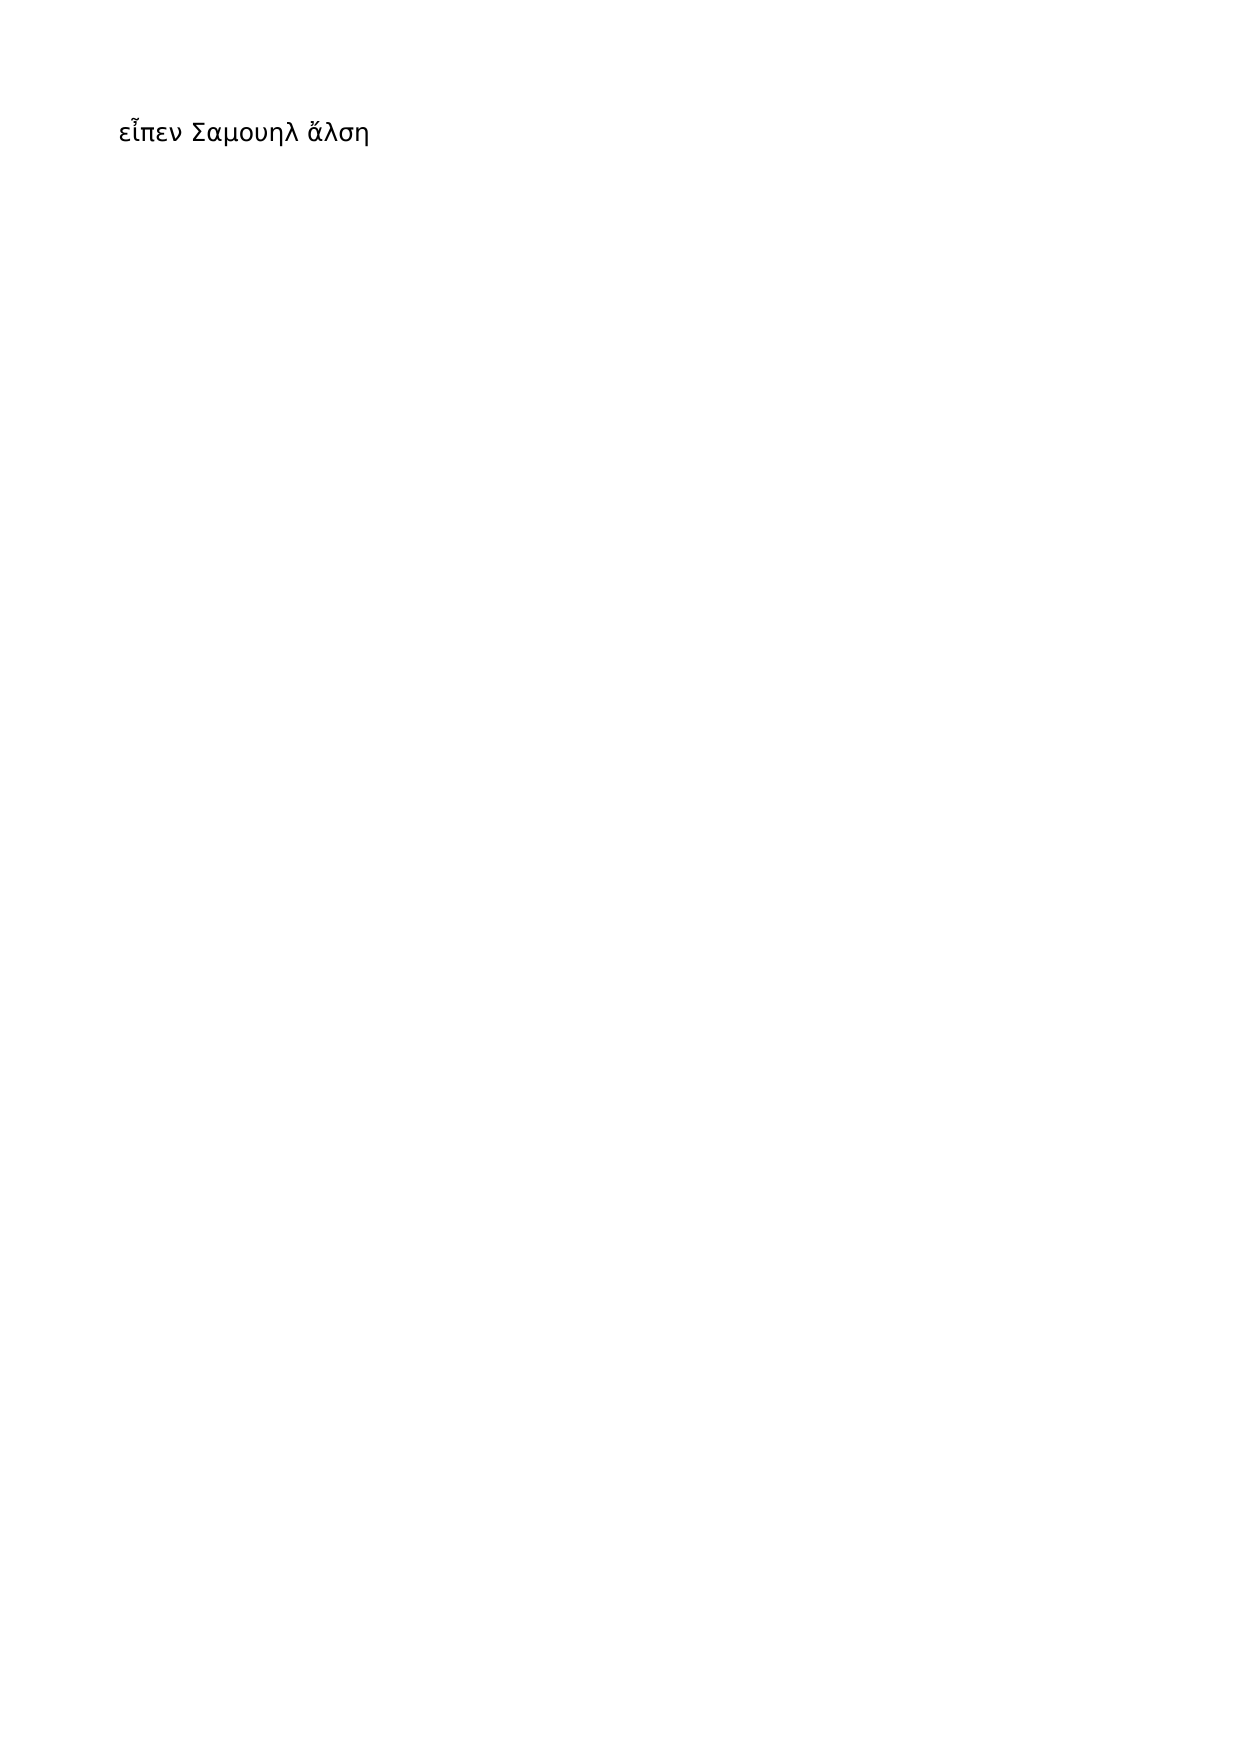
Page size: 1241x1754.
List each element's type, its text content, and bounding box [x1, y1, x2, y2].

text εἶπεν Σαμουηλ ἄλση [118, 118, 1122, 147]
